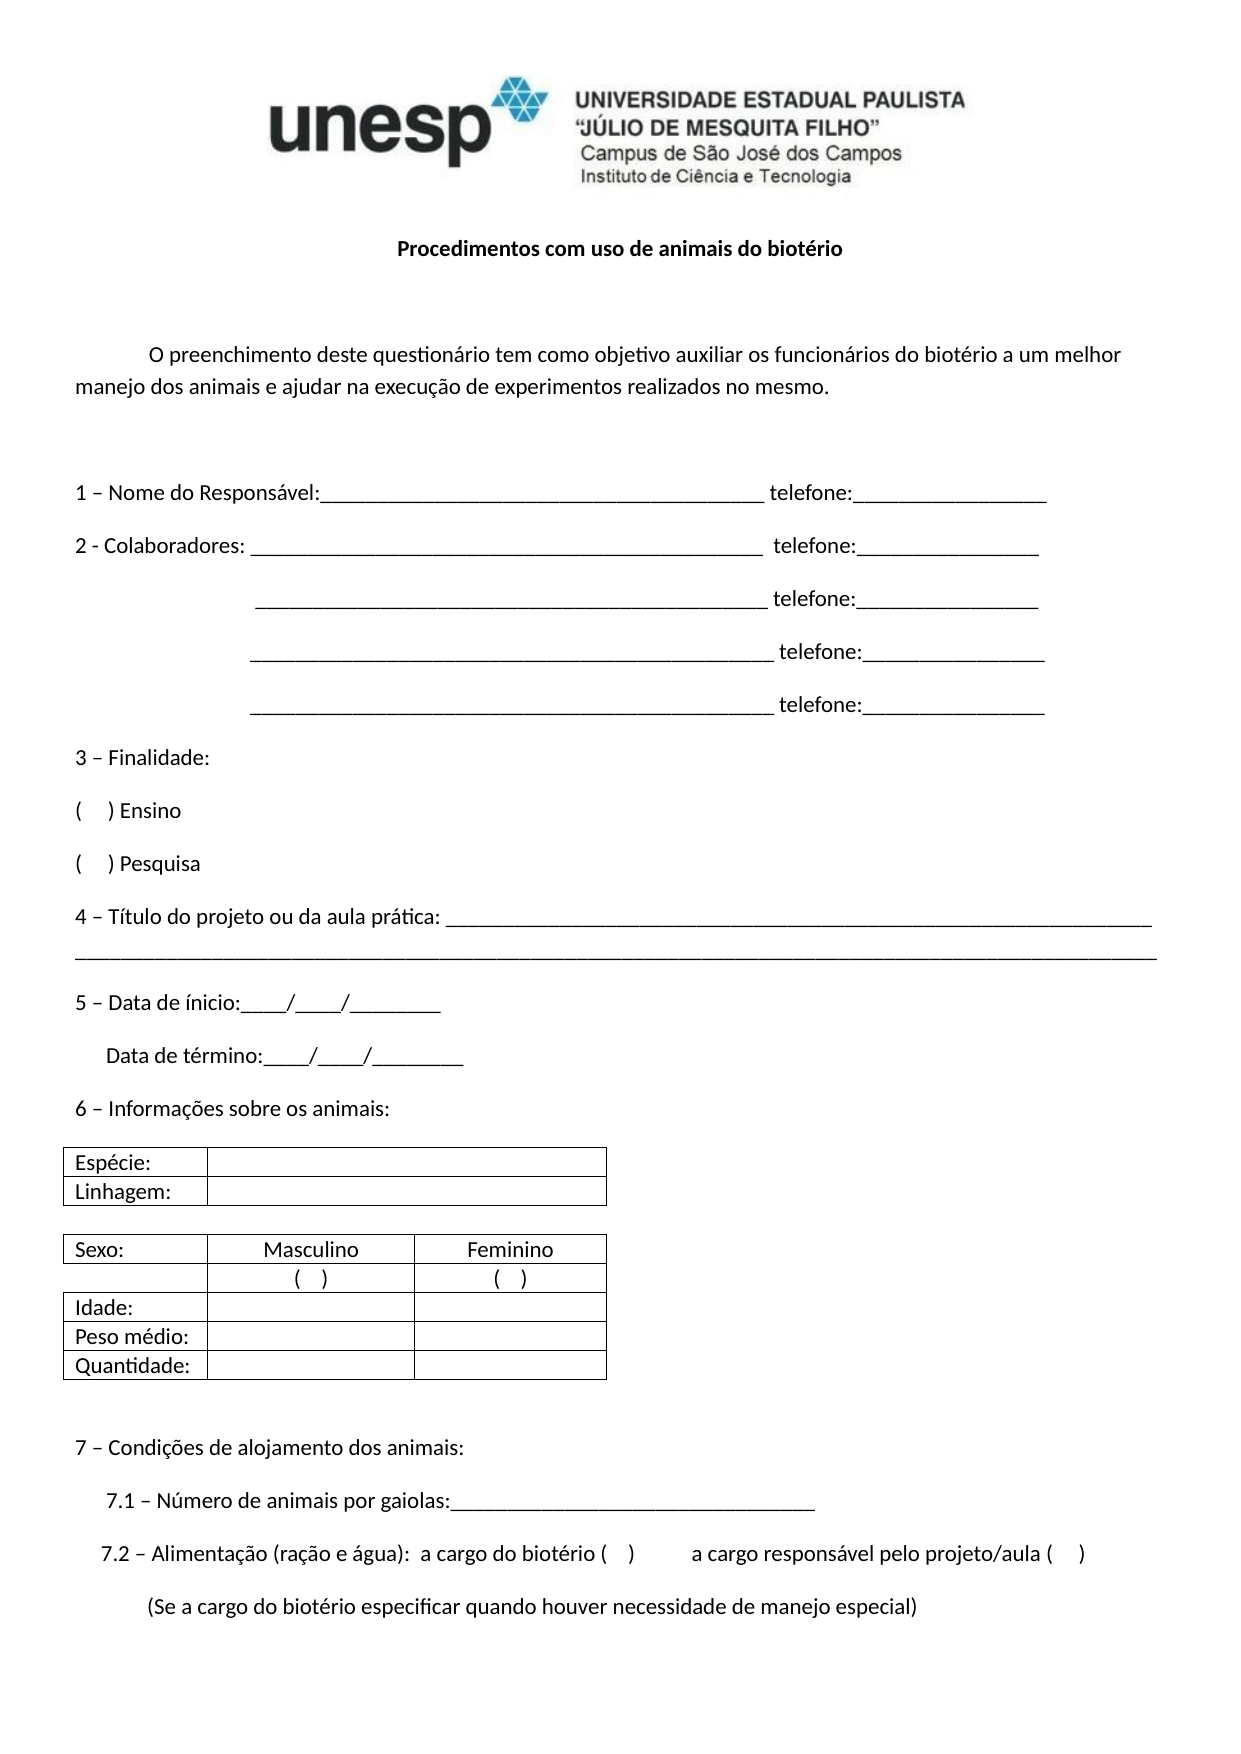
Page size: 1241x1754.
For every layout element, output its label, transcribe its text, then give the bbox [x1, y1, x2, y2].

text 1 – Nome do Responsável:_______________________________________ telefone:_________________ [75, 478, 1165, 506]
text ______________________________________________ telefone:________________ [75, 637, 1165, 665]
table_cell Masculino [208, 1235, 414, 1263]
text Procedimentos com uso de animais do biotério [75, 234, 1165, 262]
table_cell ( ) [415, 1264, 606, 1292]
text (Se a cargo do biotério especificar quando houver necessidade de manejo especial) [75, 1592, 1165, 1620]
table_cell [208, 1206, 606, 1234]
table_cell ( ) [208, 1264, 414, 1292]
table_cell [415, 1293, 606, 1321]
text 7.2 – Alimentação (ração e água): a cargo do biotério ( ) a cargo responsável pelo projeto/aula ( ) [75, 1539, 1165, 1567]
table_cell [63, 1206, 207, 1234]
text 7.1 – Número de animais por gaiolas:________________________________ [75, 1486, 1165, 1514]
text 7 – Condições de alojamento dos animais: [75, 1433, 1165, 1461]
table_cell Sexo: [64, 1235, 207, 1263]
table_cell Idade: [64, 1293, 207, 1321]
text 5 – Data de ínicio:____/____/________ [75, 988, 1165, 1016]
text ______________________________________________ telefone:________________ [75, 690, 1165, 718]
table_cell [63, 1264, 207, 1292]
table_cell Quantidade: [64, 1351, 207, 1379]
text Data de término:____/____/________ [75, 1041, 1165, 1069]
text ( ) Ensino [75, 796, 1165, 824]
table_header [208, 1148, 606, 1176]
table_cell [415, 1351, 606, 1379]
table_cell Linhagem: [64, 1177, 207, 1205]
text _____________________________________________ telefone:________________ [75, 584, 1165, 612]
text 4 – Título do projeto ou da aula prática: ______________________________________________________________ _______________________________________________________________________________________________ [75, 902, 1165, 963]
table_cell [208, 1293, 414, 1321]
text 3 – Finalidade: [75, 743, 1165, 771]
table_cell Feminino [415, 1235, 606, 1263]
table_cell [208, 1351, 414, 1379]
table_cell [415, 1322, 606, 1350]
text O preenchimento deste questionário tem como objetivo auxiliar os funcionários do biotério a um melhor manejo dos animais e ajudar na execução de experimentos realizados no mesmo. [75, 340, 1165, 400]
table_header Espécie: [64, 1148, 207, 1176]
table_cell [208, 1177, 606, 1205]
text 6 – Informações sobre os animais: [75, 1094, 1165, 1122]
text 2 - Colaboradores: _____________________________________________ telefone:________________ [75, 531, 1165, 559]
table_cell [208, 1322, 414, 1350]
text ( ) Pesquisa [75, 849, 1165, 877]
table_cell Peso médio: [64, 1322, 207, 1350]
